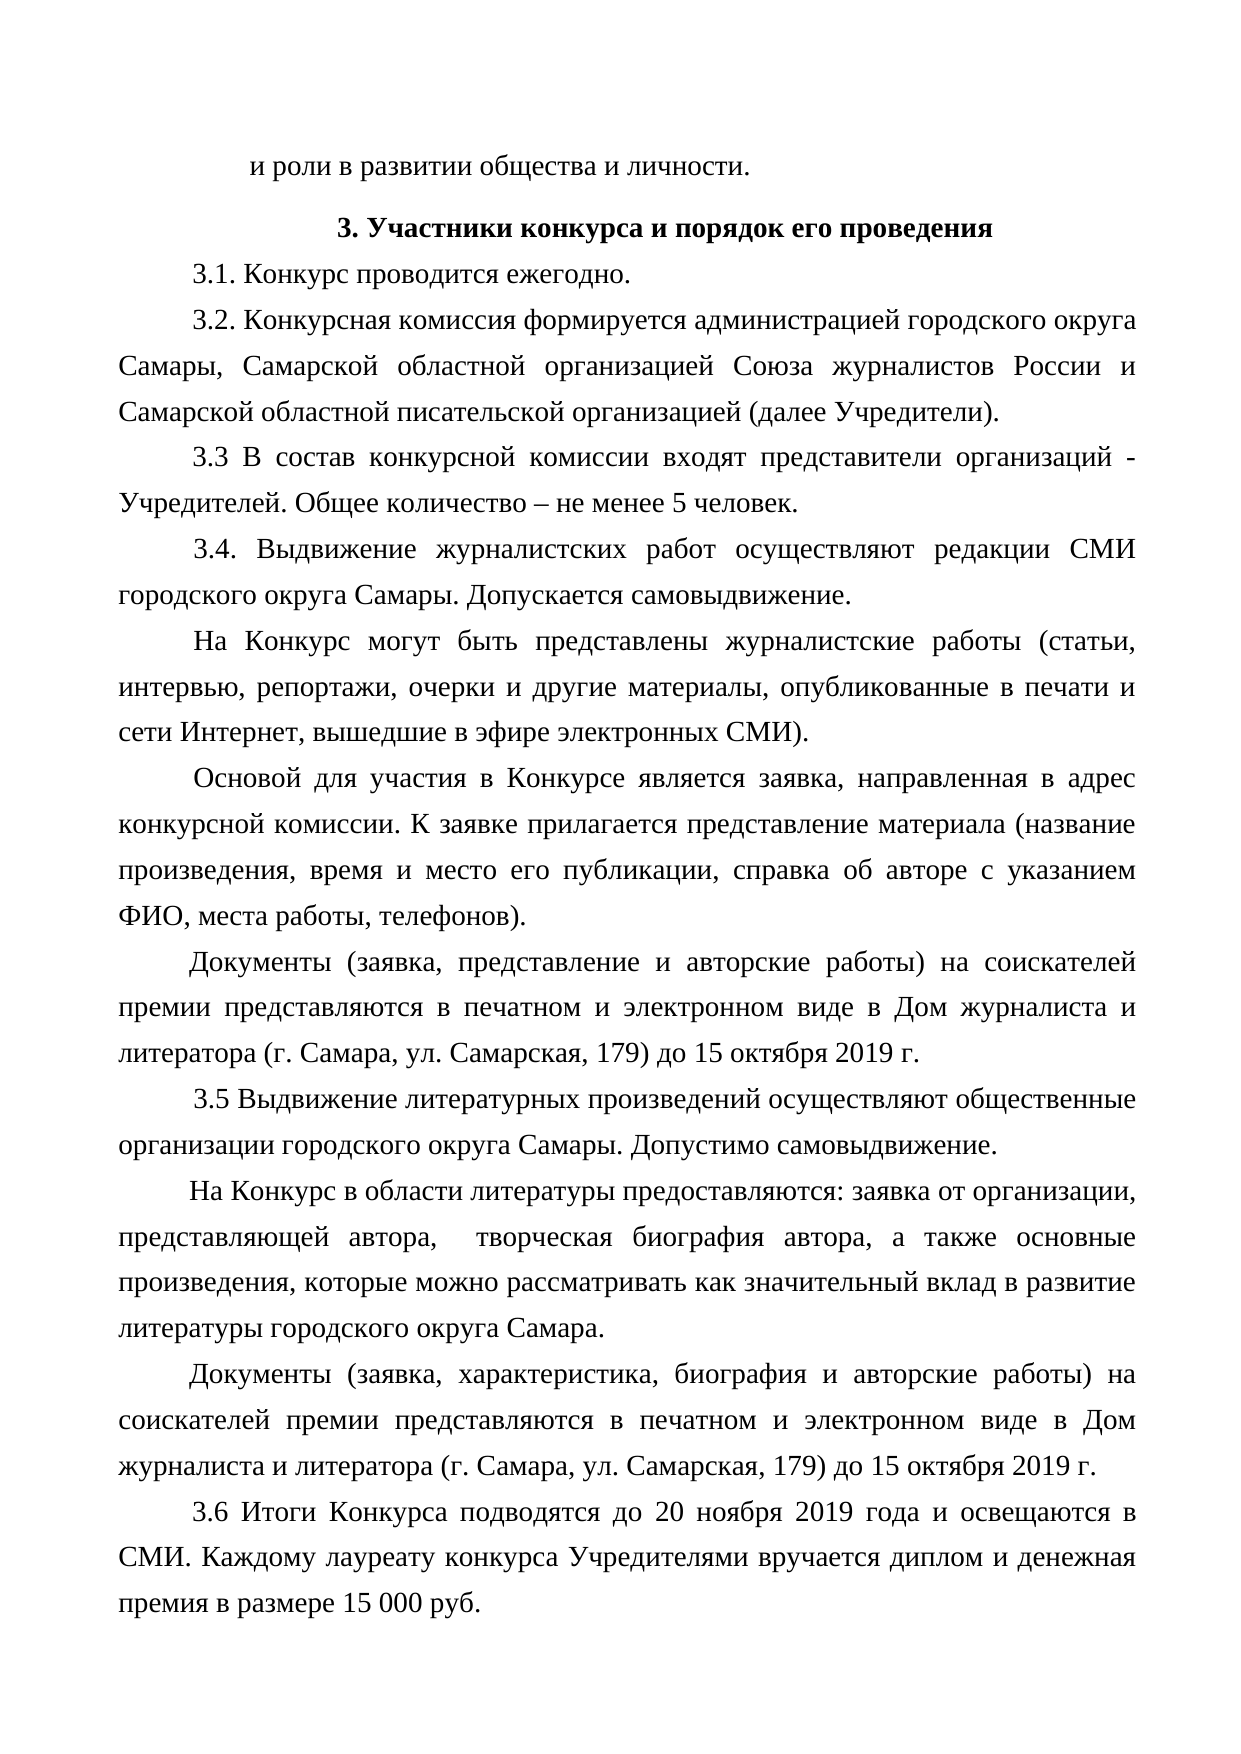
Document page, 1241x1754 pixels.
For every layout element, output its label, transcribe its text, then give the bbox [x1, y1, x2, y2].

text 3.2. Конкурсная комиссия формируется администрацией городского округа Самары, Самарской областной организацией Союза журналистов России и Самарской областной писательской организацией (далее Учредители). [118, 290, 1137, 427]
text Основой для участия в Конкурсе является заявка, направленная в адрес конкурсной комиссии. К заявке прилагается представление материала (название произведения, время и место его публикации, справка об авторе с указанием ФИО, места работы, телефонов). [118, 748, 1137, 931]
text 3.1. Конкурс проводится ежегодно. [118, 244, 1137, 290]
list и роли в развитии общества и личности. [193, 148, 1137, 181]
text 3.4. Выдвижение журналистских работ осуществляют редакции СМИ городского округа Самары. Допускается самовыдвижение. [118, 519, 1137, 611]
text На Конкурс могут быть представлены журналистские работы (статьи, интервью, репортажи, очерки и другие материалы, опубликованные в печати и сети Интернет, вышедшие в эфире электронных СМИ). [118, 611, 1137, 748]
text Документы (заявка, представление и авторские работы) на соискателей премии представляются в печатном и электронном виде в Дом журналиста и литератора (г. Самара, ул. Самарская, 179) до 15 октября 2019 г. [118, 931, 1137, 1069]
text Документы (заявка, характеристика, биография и авторские работы) на соискателей премии представляются в печатном и электронном виде в Дом журналиста и литератора (г. Самара, ул. Самарская, 179) до 15 октября 2019 г. [118, 1344, 1137, 1481]
text 3.6 Итоги Конкурса подводятся до 20 ноября 2019 года и освещаются в СМИ. Каждому лауреату конкурса Учредителями вручается диплом и денежная премия в размере 15 000 руб. [118, 1481, 1137, 1619]
text 3.3 В состав конкурсной комиссии входят представители организаций -Учредителей. Общее количество – не менее 5 человек. [118, 427, 1137, 519]
text 3. Участники конкурса и порядок его проведения [193, 198, 1137, 244]
text На Конкурс в области литературы предоставляются: заявка от организации, представляющей автора, творческая биография автора, а также основные произведения, которые можно рассматривать как значительный вклад в развитие литературы городского округа Самара. [118, 1161, 1137, 1344]
text 3.5 Выдвижение литературных произведений осуществляют общественные организации городского округа Самары. Допустимо самовыдвижение. [118, 1069, 1137, 1161]
